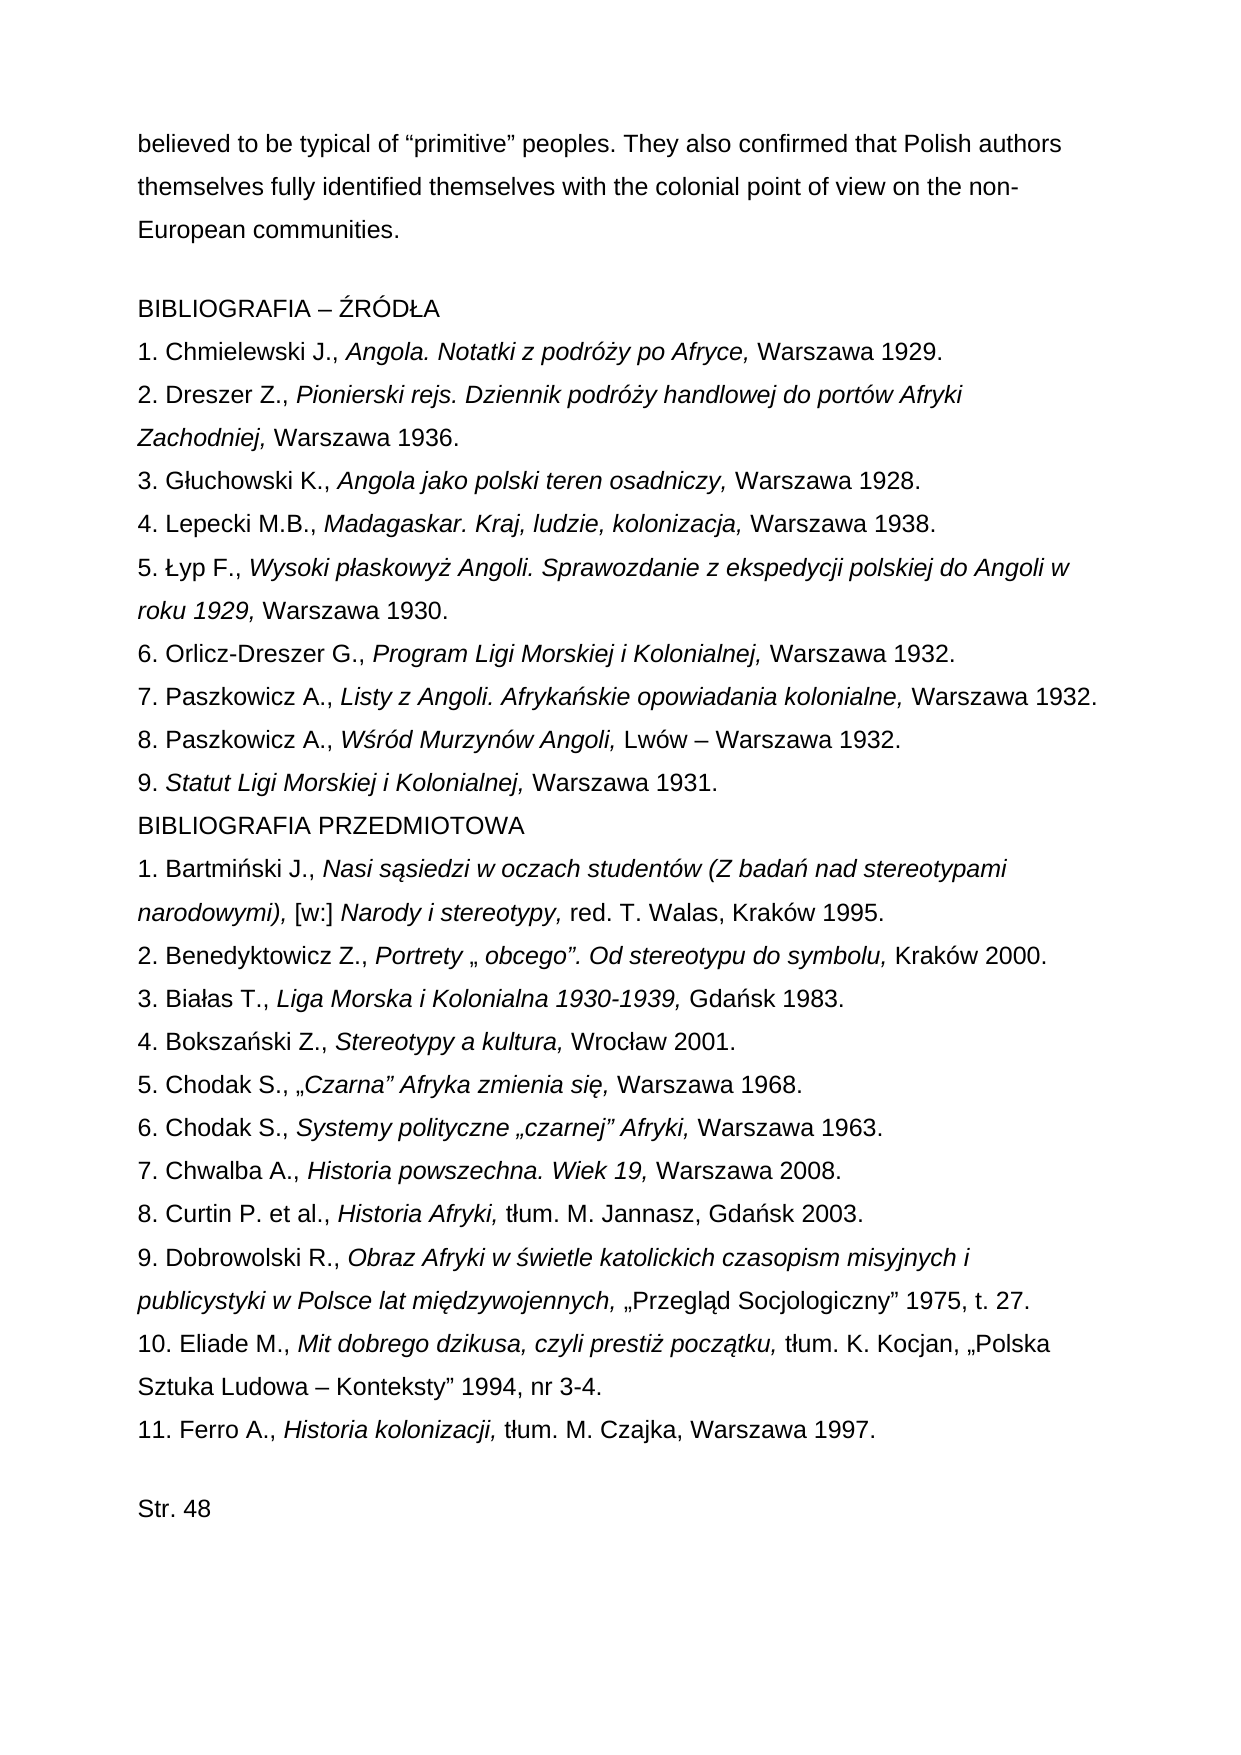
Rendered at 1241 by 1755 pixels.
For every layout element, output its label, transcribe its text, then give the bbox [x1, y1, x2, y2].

text 5. Chodak S., „Czarna” Afryka zmienia się, Warszawa 1968. [137, 1070, 1100, 1099]
subtitle BIBLIOGRAFIA – ŹRÓDŁA [137, 294, 1100, 323]
text 3. Głuchowski K., Angola jako polski teren osadniczy, Warszawa 1928. [137, 466, 1100, 495]
text 1. Bartmiński J., Nasi sąsiedzi w oczach studentów (Z badań nad stereotypami narodowymi), [w:] Narody i stereotypy, red. T. Walas, Kraków 1995. [137, 854, 1100, 926]
text 7. Chwalba A., Historia powszechna. Wiek 19, Warszawa 2008. [137, 1156, 1100, 1185]
text 8. Curtin P. et al., Historia Afryki, tłum. M. Jannasz, Gdańsk 2003. [137, 1199, 1100, 1228]
text 7. Paszkowicz A., Listy z Angoli. Afrykańskie opowiadania kolonialne, Warszawa 1932. [137, 682, 1100, 711]
text believed to be typical of “primitive” peoples. They also confirmed that Polish authors themselves fully identified themselves with the colonial point of view on the non-European communities. [137, 128, 1100, 243]
subtitle BIBLIOGRAFIA PRZEDMIOTOWA [137, 811, 1100, 840]
text 10. Eliade M., Mit dobrego dzikusa, czyli prestiż początku, tłum. K. Kocjan, „Polska Sztuka Ludowa – Konteksty” 1994, nr 3-4. [137, 1329, 1100, 1401]
text 2. Dreszer Z., Pionierski rejs. Dziennik podróży handlowej do portów Afryki Zachodniej, Warszawa 1936. [137, 380, 1100, 452]
text 11. Ferro A., Historia kolonizacji, tłum. M. Czajka, Warszawa 1997. [137, 1415, 1100, 1444]
text 5. Łyp F., Wysoki płaskowyż Angoli. Sprawozdanie z ekspedycji polskiej do Angoli w roku 1929, Warszawa 1930. [137, 553, 1100, 624]
text 9. Statut Ligi Morskiej i Kolonialnej, Warszawa 1931. [137, 768, 1100, 797]
text 4. Lepecki M.B., Madagaskar. Kraj, ludzie, kolonizacja, Warszawa 1938. [137, 509, 1100, 538]
text 8. Paszkowicz A., Wśród Murzynów Angoli, Lwów – Warszawa 1932. [137, 725, 1100, 754]
text 9. Dobrowolski R., Obraz Afryki w świetle katolickich czasopism misyjnych i publicystyki w Polsce lat międzywojennych, „Przegląd Socjologiczny” 1975, t. 27. [137, 1243, 1100, 1314]
text 4. Bokszański Z., Stereotypy a kultura, Wrocław 2001. [137, 1027, 1100, 1056]
text Str. 48 [137, 1494, 1100, 1523]
text 6. Chodak S., Systemy polityczne „czarnej” Afryki, Warszawa 1963. [137, 1113, 1100, 1142]
text 1. Chmielewski J., Angola. Notatki z podróży po Afryce, Warszawa 1929. [137, 337, 1100, 366]
text 2. Benedyktowicz Z., Portrety „ obcego”. Od stereotypu do symbolu, Kraków 2000. [137, 941, 1100, 969]
text 6. Orlicz-Dreszer G., Program Ligi Morskiej i Kolonialnej, Warszawa 1932. [137, 639, 1100, 668]
text 3. Białas T., Liga Morska i Kolonialna 1930-1939, Gdańsk 1983. [137, 984, 1100, 1013]
